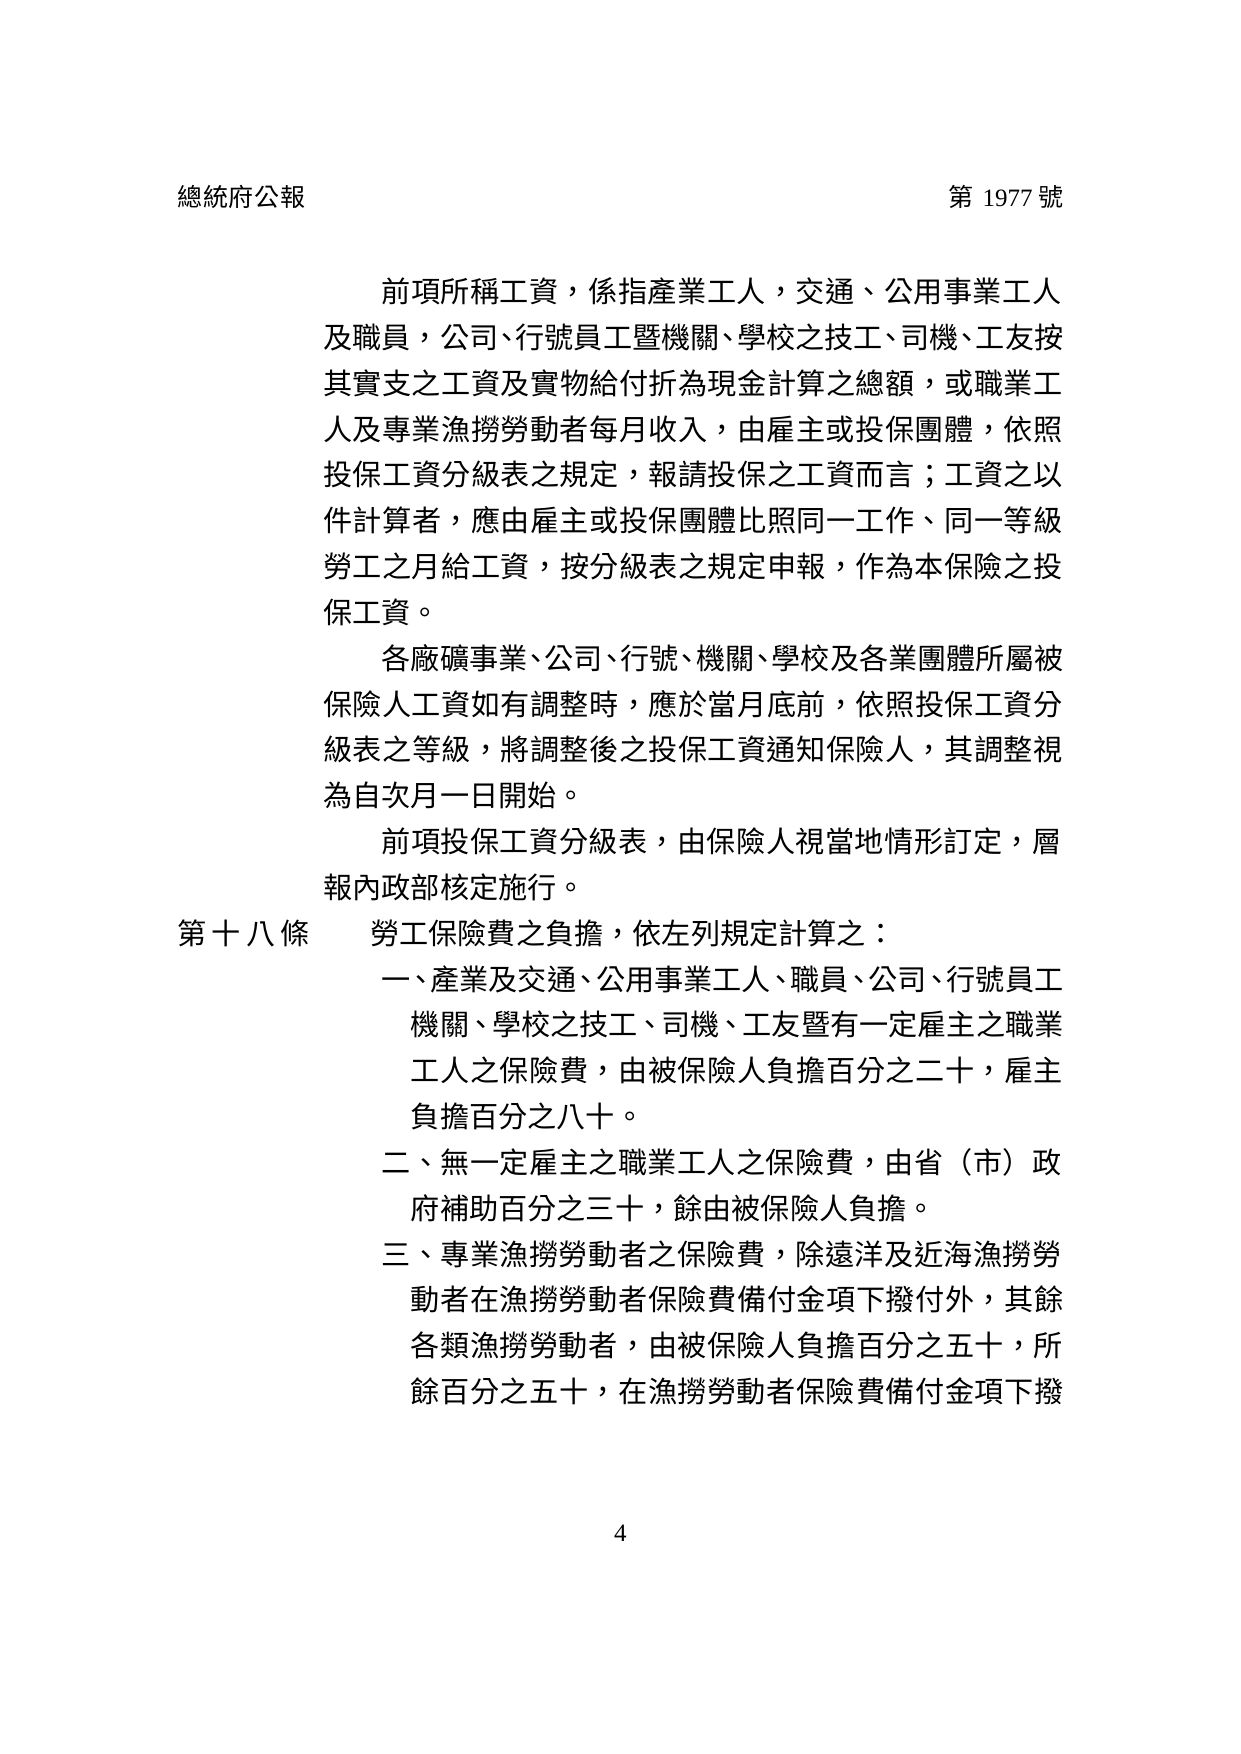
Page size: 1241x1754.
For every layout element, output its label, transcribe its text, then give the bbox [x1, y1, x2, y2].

text 一、產業及交通、公用事業工人、職員、公司、行號員工、機關、學校之技工、司機、工友暨有一定雇主之職業工人之保險費，由被保險人負擔百分之二十，雇主負擔百分之八十。 [381, 953, 1063, 1137]
text 三、專業漁撈勞動者之保險費，除遠洋及近海漁撈勞動者在漁撈勞動者保險費備付金項下撥付外，其餘各類漁撈勞動者，由被保險人負擔百分之五十，所餘百分之五十，在漁撈勞動者保險費備付金項下撥 [381, 1228, 1063, 1412]
text 前項所稱工資，係指產業工人，交通、公用事業工人及職員，公司、行號員工暨機關、學校之技工、司機、工友按其實支之工資及實物給付折為現金計算之總額，或職業工人及專業漁撈勞動者每月收入，由雇主或投保團體，依照投保工資分級表之規定，報請投保之工資而言；工資之以件計算者，應由雇主或投保團體比照同一工作、同一等級勞工之月給工資，按分級表之規定申報，作為本保險之投保工資。 [323, 266, 1063, 632]
text 前項投保工資分級表，由保險人視當地情形訂定，層報內政部核定施行。 [323, 816, 1063, 907]
text 各廠礦事業、公司、行號、機關、學校及各業團體所屬被保險人工資如有調整時，應於當月底前，依照投保工資分級表之等級，將調整後之投保工資通知保險人，其調整視為自次月一日開始。 [323, 632, 1063, 816]
text 第十八條 勞工保險費之負擔，依左列規定計算之： [177, 907, 1063, 953]
text 二、無一定雇主之職業工人之保險費，由省（市）政府補助百分之三十，餘由被保險人負擔。 [381, 1137, 1063, 1228]
